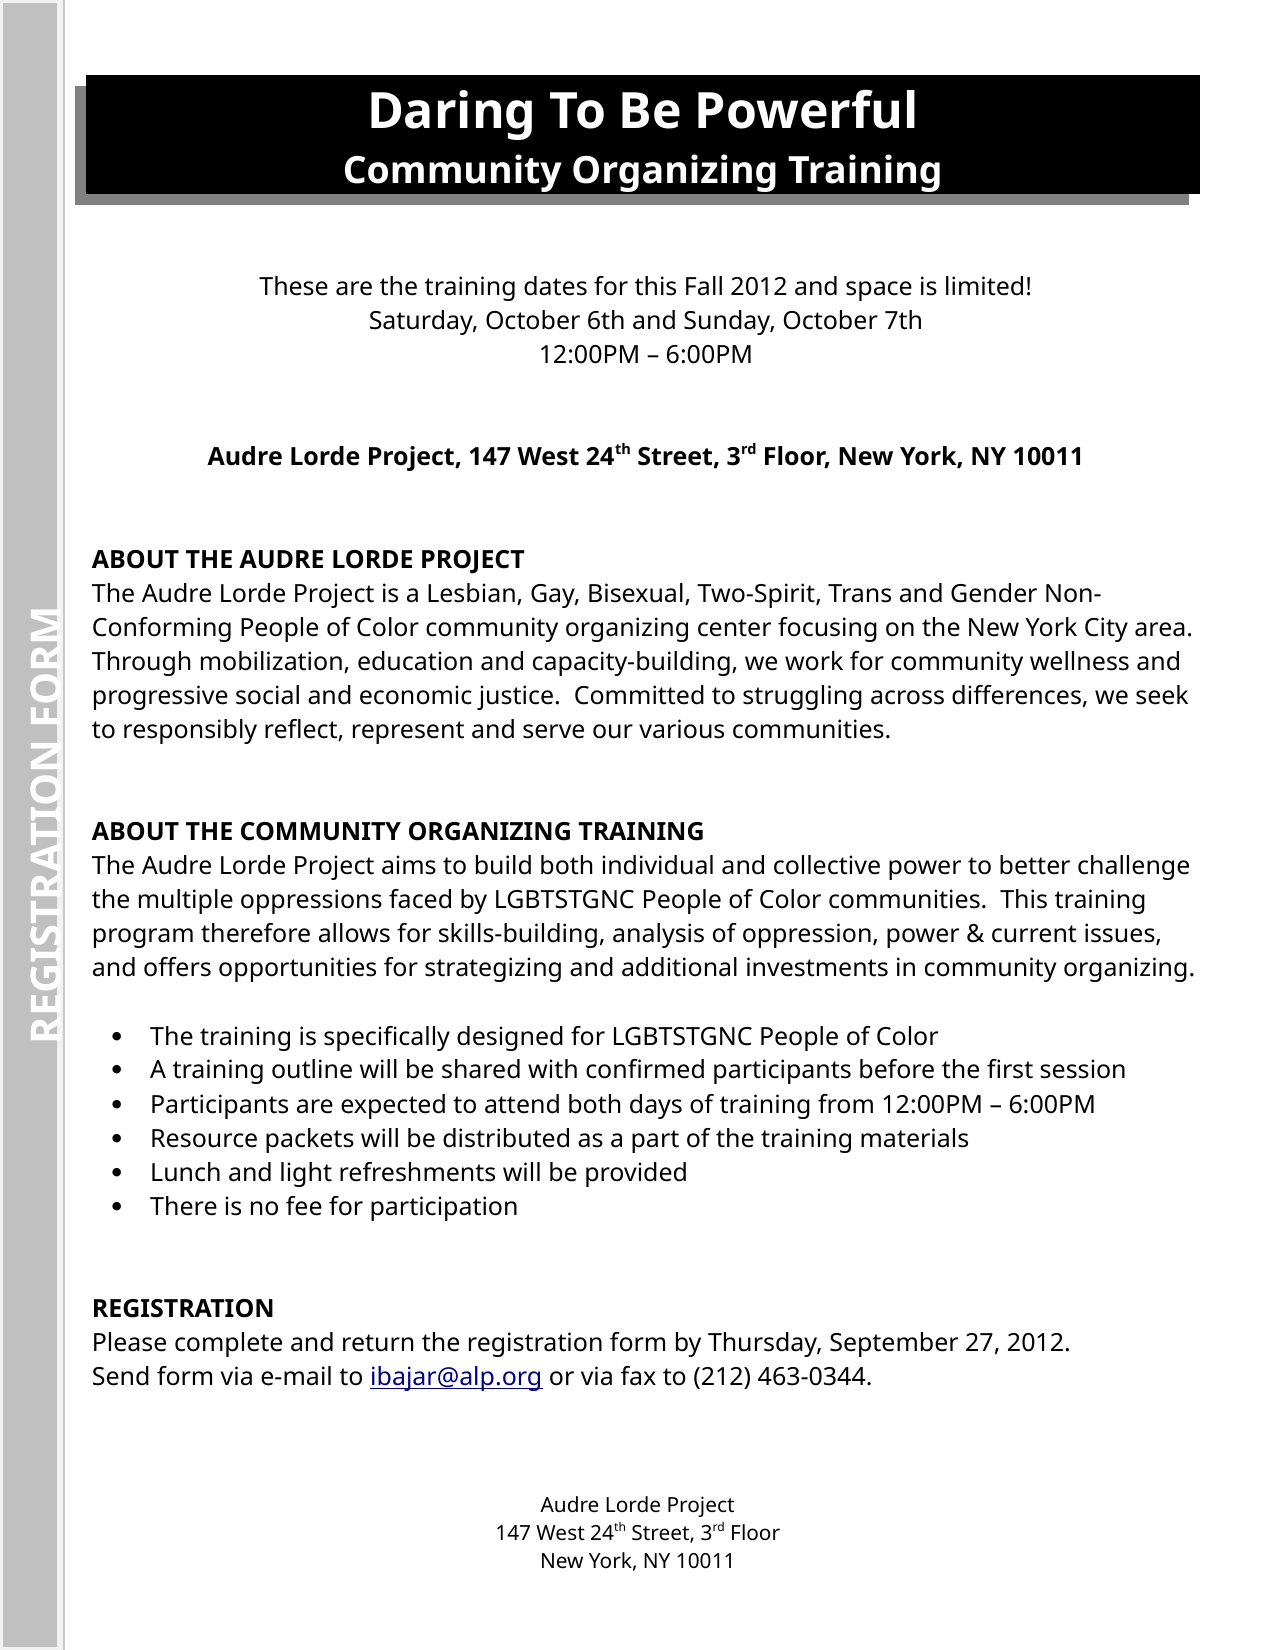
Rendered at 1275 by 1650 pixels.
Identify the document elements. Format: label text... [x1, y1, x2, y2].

list Resource packets will be distributed as a part of the training materials [112, 1120, 1200, 1154]
text The Audre Lorde Project aims to build both individual and collective power to better challenge the multiple oppressions faced by LGBTSTGNC People of Color communities. This training program therefore allows for skills-building, analysis of oppression, power & current issues, and offers opportunities for strategizing and additional investments in community organizing. [75, 848, 1200, 984]
list There is no fee for participation [112, 1188, 1200, 1222]
text Audre Lorde Project, 147 West 24th Street, 3rd Floor, New York, NY 10011 [75, 439, 1200, 473]
text ABOUT THE COMMUNITY ORGANIZING TRAINING [75, 814, 1200, 848]
text Send form via e-mail to ibajar@alp.org or via fax to (212) 463-0344. [75, 1359, 1200, 1393]
text REGISTRATION [75, 1291, 1200, 1325]
text The Audre Lorde Project is a Lesbian, Gay, Bisexual, Two-Spirit, Trans and Gender Non-Conforming People of Color community organizing center focusing on the New York City area. Through mobilization, education and capacity-building, we work for community wellness and progressive social and economic justice. Committed to struggling across differences, we seek to responsibly reflect, represent and serve our various communities. [75, 575, 1200, 746]
list Participants are expected to attend both days of training from 12:00PM – 6:00PM [112, 1086, 1200, 1120]
text 12:00PM – 6:00PM [75, 337, 1200, 371]
text These are the training dates for this Fall 2012 and space is limited! [75, 269, 1200, 303]
list Lunch and light refreshments will be provided [112, 1154, 1200, 1188]
list The training is specifically designed for LGBTSTGNC People of Color [112, 1018, 1200, 1052]
text ABOUT THE AUDRE LORDE PROJECT [75, 541, 1200, 575]
text Saturday, October 6th and Sunday, October 7th [75, 303, 1200, 337]
text Please complete and return the registration form by Thursday, September 27, 2012. [75, 1325, 1200, 1359]
list A training outline will be shared with confirmed participants before the first session [112, 1052, 1200, 1086]
